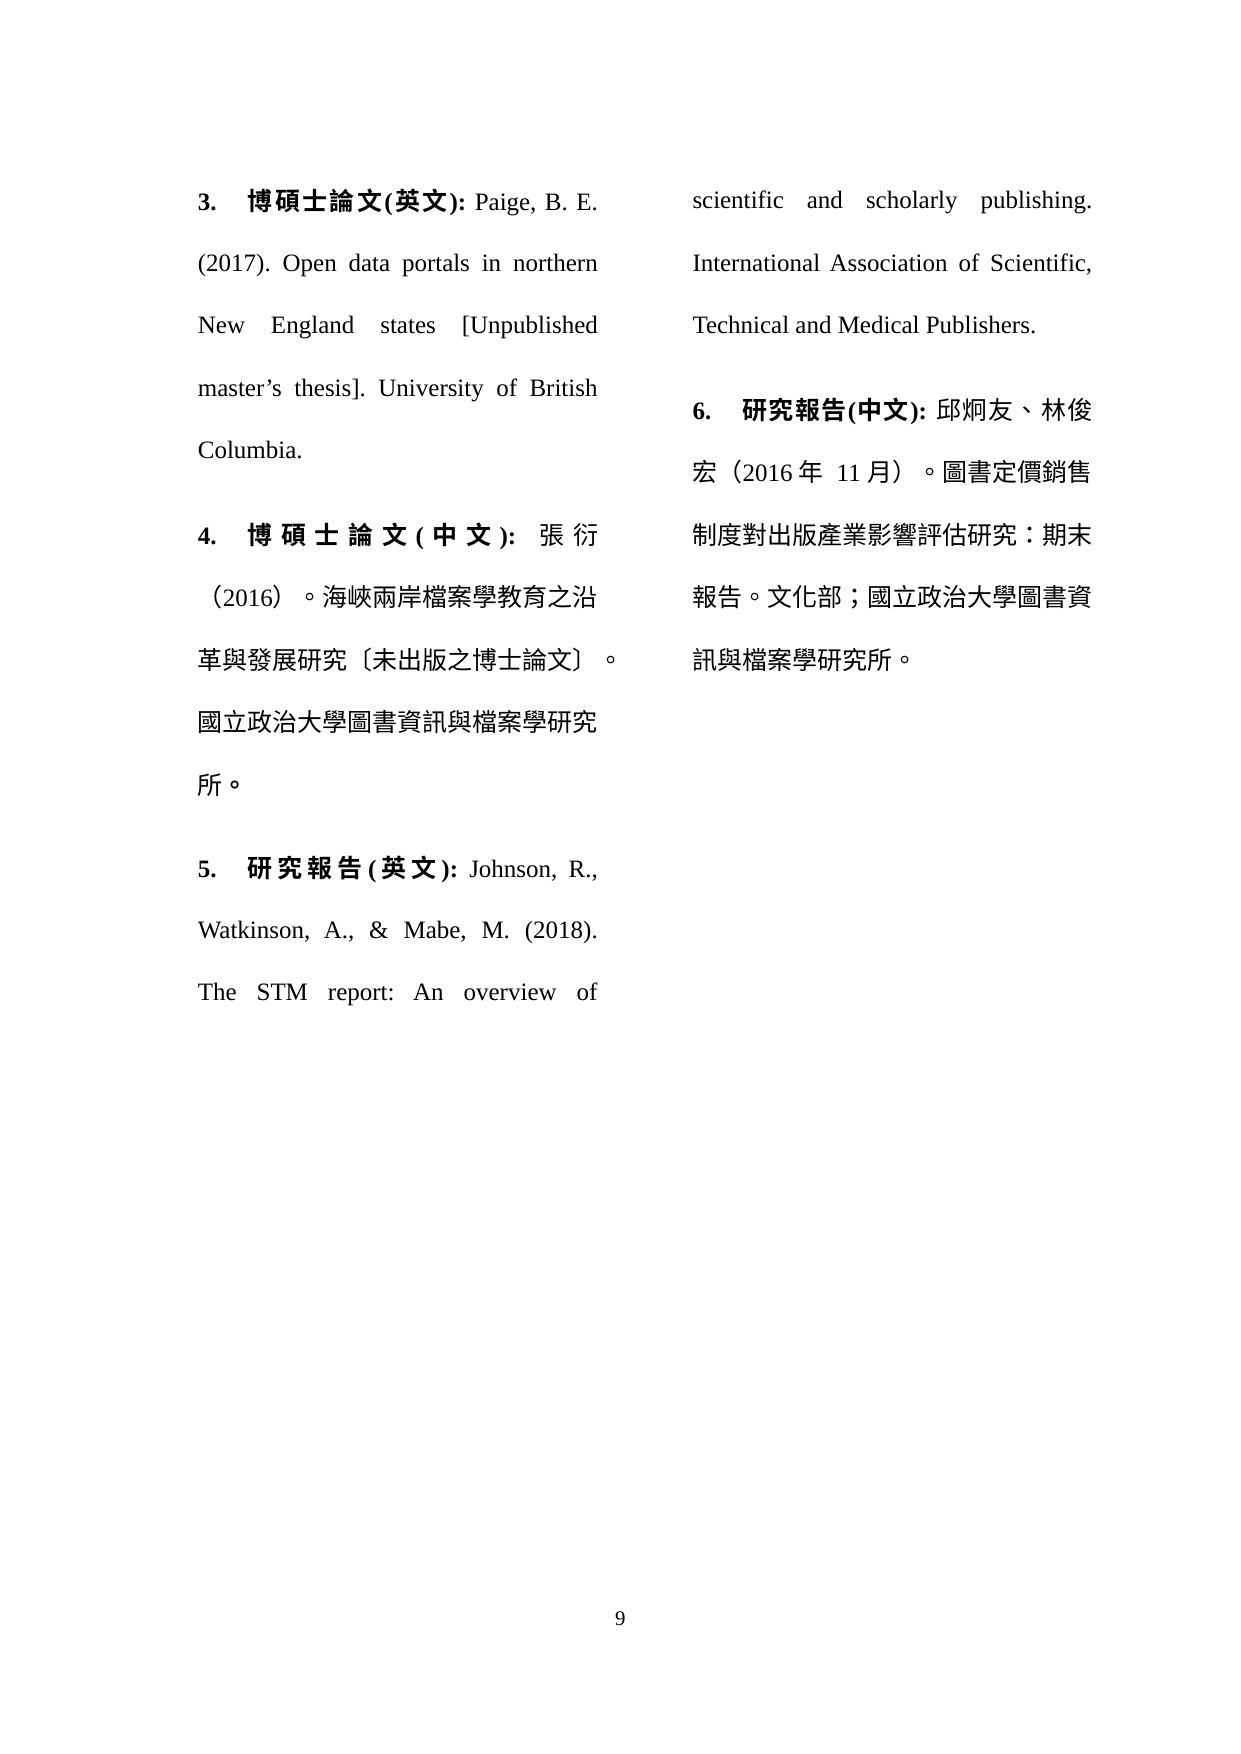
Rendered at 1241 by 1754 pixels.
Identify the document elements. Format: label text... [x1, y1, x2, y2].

list 博碩士論文(英文): Paige, B. E. (2017). Open data portals in northern New England states [Unpublished master’s thesis]. University of British Columbia. [198, 158, 598, 391]
list 研究報告(中文): 邱炯友、林俊宏（2016 年 11 月）。圖書定價銷售制度對出版產業影響評估研究：期末報告。文化部；國立政治大學圖書資訊與檔案學研究所。 [692, 367, 1092, 391]
list 研究報告(英文): Johnson, R., Watkinson, A., & Mabe, M. (2018). The STM report: An overview of scientific and scholarly publishing. International Association of Scientific, Technical and Medical Publishers. [692, 158, 1092, 346]
